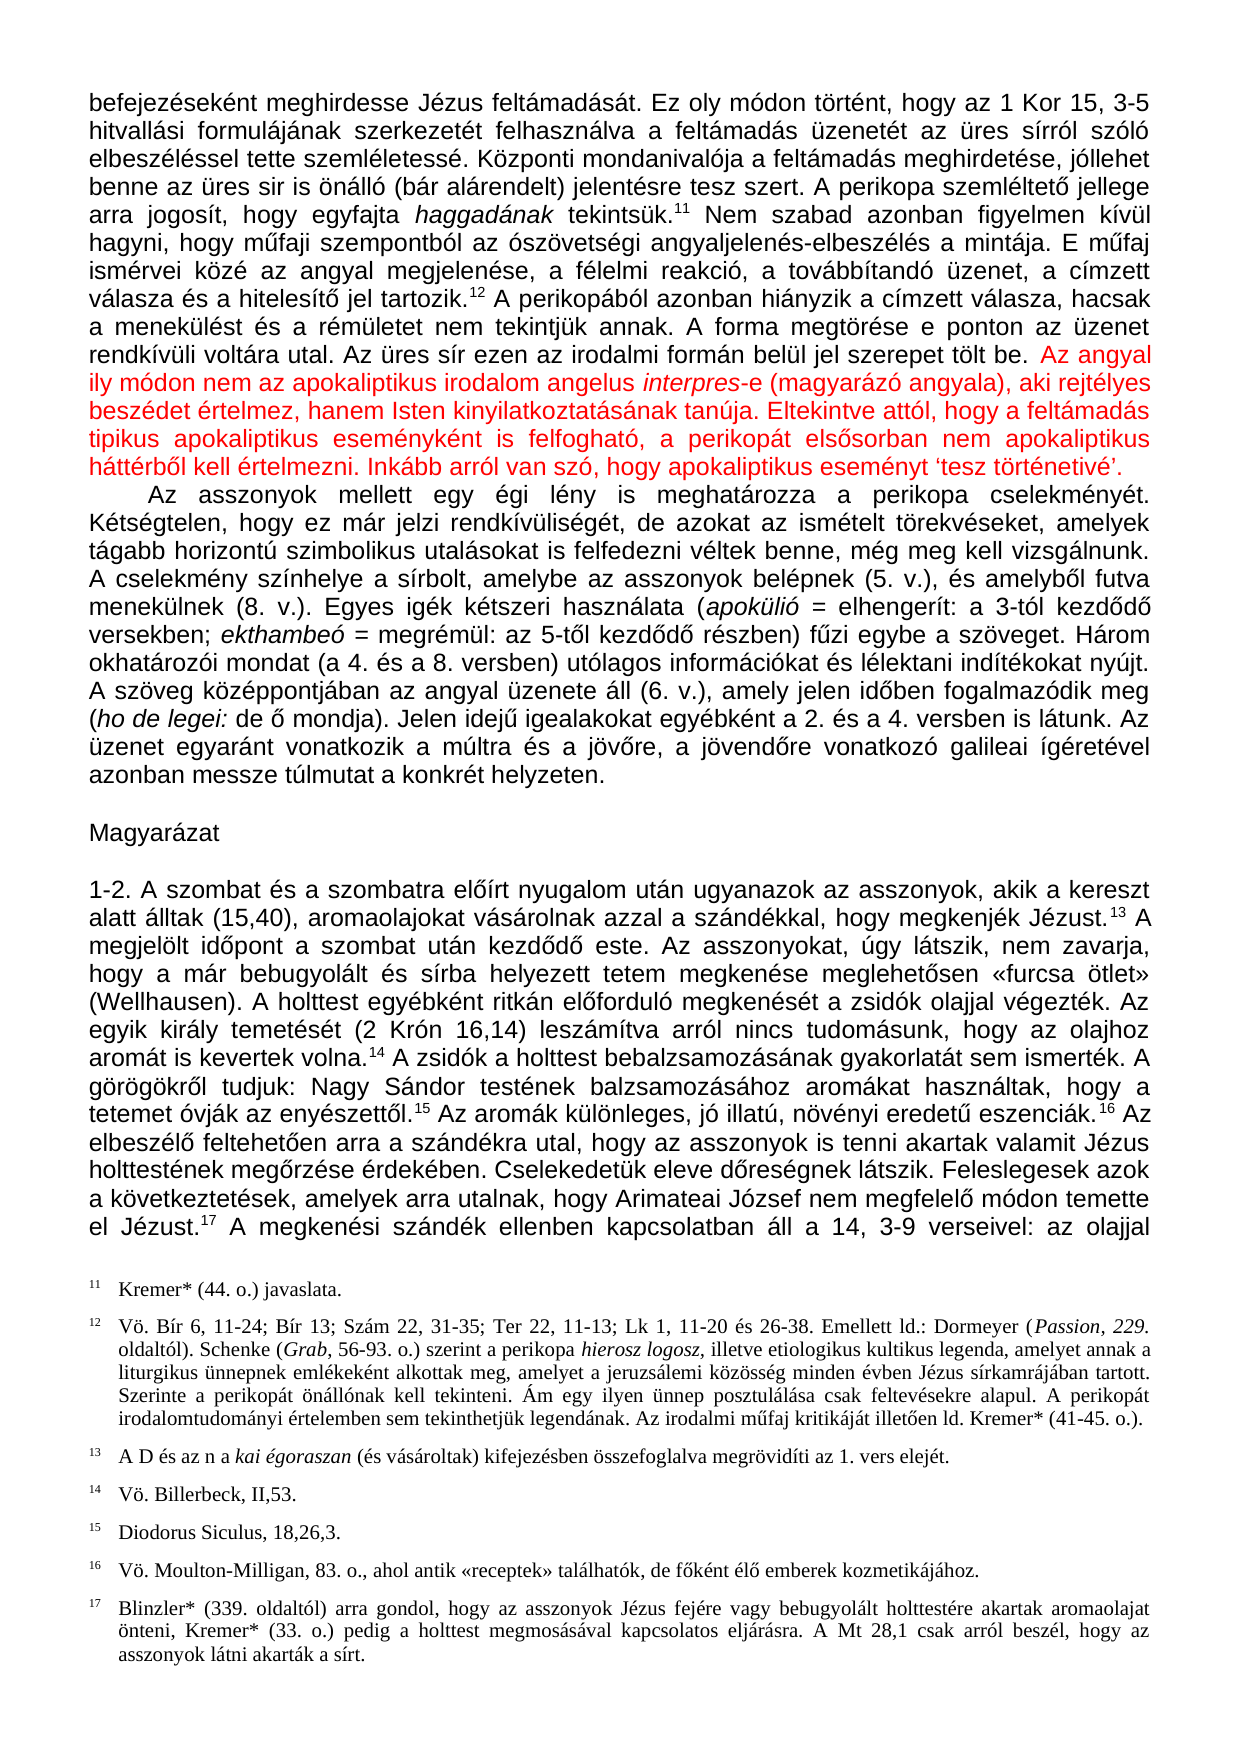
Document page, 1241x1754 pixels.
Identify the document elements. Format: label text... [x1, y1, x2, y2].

text 1-2. A szombat és a szombatra előírt nyugalom után ugyanazok az asszonyok, akik a kereszt alatt álltak (15,40), aromaolajokat vásárolnak azzal a szándékkal, hogy megkenjék Jézust. A megjelölt időpont a szombat után kezdődő este. Az asszonyokat, úgy látszik, nem zavarja, hogy a már bebugyolált és sírba helyezett tetem megkenése meglehetősen «furcsa ötlet» (Wellhausen). A holttest egyébként ritkán előforduló megkenését a zsidók olajjal végezték. Az egyik király temetését (2 Krón 16,14) leszámítva arról nincs tudomásunk, hogy az olajhoz aromát is kevertek volna. A zsidók a holttest bebalzsamozásának gyakorlatát sem ismerték. A görögökről tudjuk: Nagy Sándor testének balzsamozásához aromákat használtak, hogy a tetemet óvják az enyészettől. Az aromák különleges, jó illatú, növényi eredetű eszenciák. Az elbeszélő feltehetően arra a szándékra utal, hogy az asszonyok is tenni akartak valamit Jézus holttestének megőrzése érdekében. Cselekedetük eleve dőreségnek látszik. Feleslegesek azok a következtetések, amelyek arra utalnak, hogy Arimateai József nem megfelelő módon temette el Jézust. A megkenési szándék ellenben kapcsolatban áll a 14, 3-9 verseivel: az olajjal [88, 876, 1152, 1240]
text Vö. Moulton-Milligan, 83. o., ahol antik «receptek» találhatók, de főként élő emberek kozmetikájához. [88, 1558, 1152, 1582]
text Vö. Billerbeck, II,53. [88, 1483, 1152, 1506]
text Diodorus Siculus, 18,26,3. [88, 1521, 1152, 1544]
text Magyarázat [88, 818, 1152, 847]
text Vö. Bír 6, 11-24; Bír 13; Szám 22, 31-35; Ter 22, 11-13; Lk 1, 11-20 és 26-38. Emellett ld.: Dormeyer (Passion, 229. oldaltól). Schenke (Grab, 56-93. o.) szerint a perikopa hierosz logosz, illetve etiologikus kultikus legenda, amelyet annak a liturgikus ünnepnek emlékeként alkottak meg, amelyet a jeruzsálemi közösség minden évben Jézus sírkamrájában tartott. Szerinte a perikopát önállónak kell tekinteni. Ám egy ilyen ünnep posztulálása csak feltevésekre alapul. A perikopát irodalomtudományi értelemben sem tekinthetjük legendának. Az irodalmi műfaj kritikáját illetően ld. Kremer* (41-45. o.). [88, 1315, 1152, 1430]
text Blinzler* (339. oldaltól) arra gondol, hogy az asszonyok Jézus fejére vagy bebugyolált holttestére akartak aromaolajat önteni, Kremer* (33. o.) pedig a holttest megmosásával kapcsolatos eljárásra. A Mt 28,1 csak arról beszél, hogy az asszonyok látni akarták a sírt. [88, 1596, 1152, 1665]
text Az asszonyok mellett egy égi lény is meghatározza a perikopa cselekményét. Kétségtelen, hogy ez már jelzi rendkívüliségét, de azokat az ismételt törekvéseket, amelyek tágabb horizontú szimbolikus utalásokat is felfedezni véltek benne, még meg kell vizsgálnunk. A cselekmény színhelye a sírbolt, amelybe az asszonyok belépnek (5. v.), és amelyből futva menekülnek (8. v.). Egyes igék kétszeri használata (apokülió = elhengerít: a 3-tól kezdődő versekben; ekthambeó = megrémül: az 5-től kezdődő részben) fűzi egybe a szöveget. Három okhatározói mondat (a 4. és a 8. versben) utólagos információkat és lélektani indítékokat nyújt. A szöveg középpontjában az angyal üzenete áll (6. v.), amely jelen időben fogalmazódik meg (ho de legei: de ő mondja). Jelen idejű igealakokat egyébként a 2. és a 4. versben is látunk. Az üzenet egyaránt vonatkozik a múltra és a jövőre, a jövendőre vonatkozó galileai ígéretével azonban messze túlmutat a konkrét helyzeten. [88, 481, 1152, 789]
text befejezéseként meghirdesse Jézus feltámadását. Ez oly módon történt, hogy az 1 Kor 15, 3-5 hitvallási formulájának szerkezetét felhasználva a feltámadás üzenetét az üres sírról szóló elbeszéléssel tette szemléletessé. Központi mondanivalója a feltámadás meghirdetése, jóllehet benne az üres sir is önálló (bár alárendelt) jelentésre tesz szert. A perikopa szemléltető jellege arra jogosít, hogy egyfajta haggadának tekintsük. Nem szabad azonban figyelmen kívül hagyni, hogy műfaji szempontból az ószövetségi angyaljelenés-elbeszélés a mintája. E műfaj ismérvei közé az angyal megjelenése, a félelmi reakció, a továbbítandó üzenet, a címzett válasza és a hitelesítő jel tartozik. A perikopából azonban hiányzik a címzett válasza, hacsak a menekülést és a rémületet nem tekintjük annak. A forma megtörése e ponton az üzenet rendkívüli voltára utal. Az üres sír ezen az irodalmi formán belül jel szerepet tölt be. Az angyal ily módon nem az apokaliptikus irodalom angelus interpres‑e (magyarázó angyala), aki rejtélyes beszédet értelmez, hanem Isten kinyilatkoztatásának tanúja. Eltekintve attól, hogy a feltámadás tipikus apokaliptikus eseményként is felfogható, a perikopát elsősorban nem apokaliptikus háttérből kell értelmezni. Inkább arról van szó, hogy apokaliptikus eseményt ‘tesz történetivé’. [88, 88, 1152, 481]
text Kremer* (44. o.) javaslata. [88, 1277, 1152, 1300]
text A D és az n a kai égoraszan (és vásároltak) kifejezésben összefoglalva megrövidíti az 1. vers elejét. [88, 1445, 1152, 1468]
